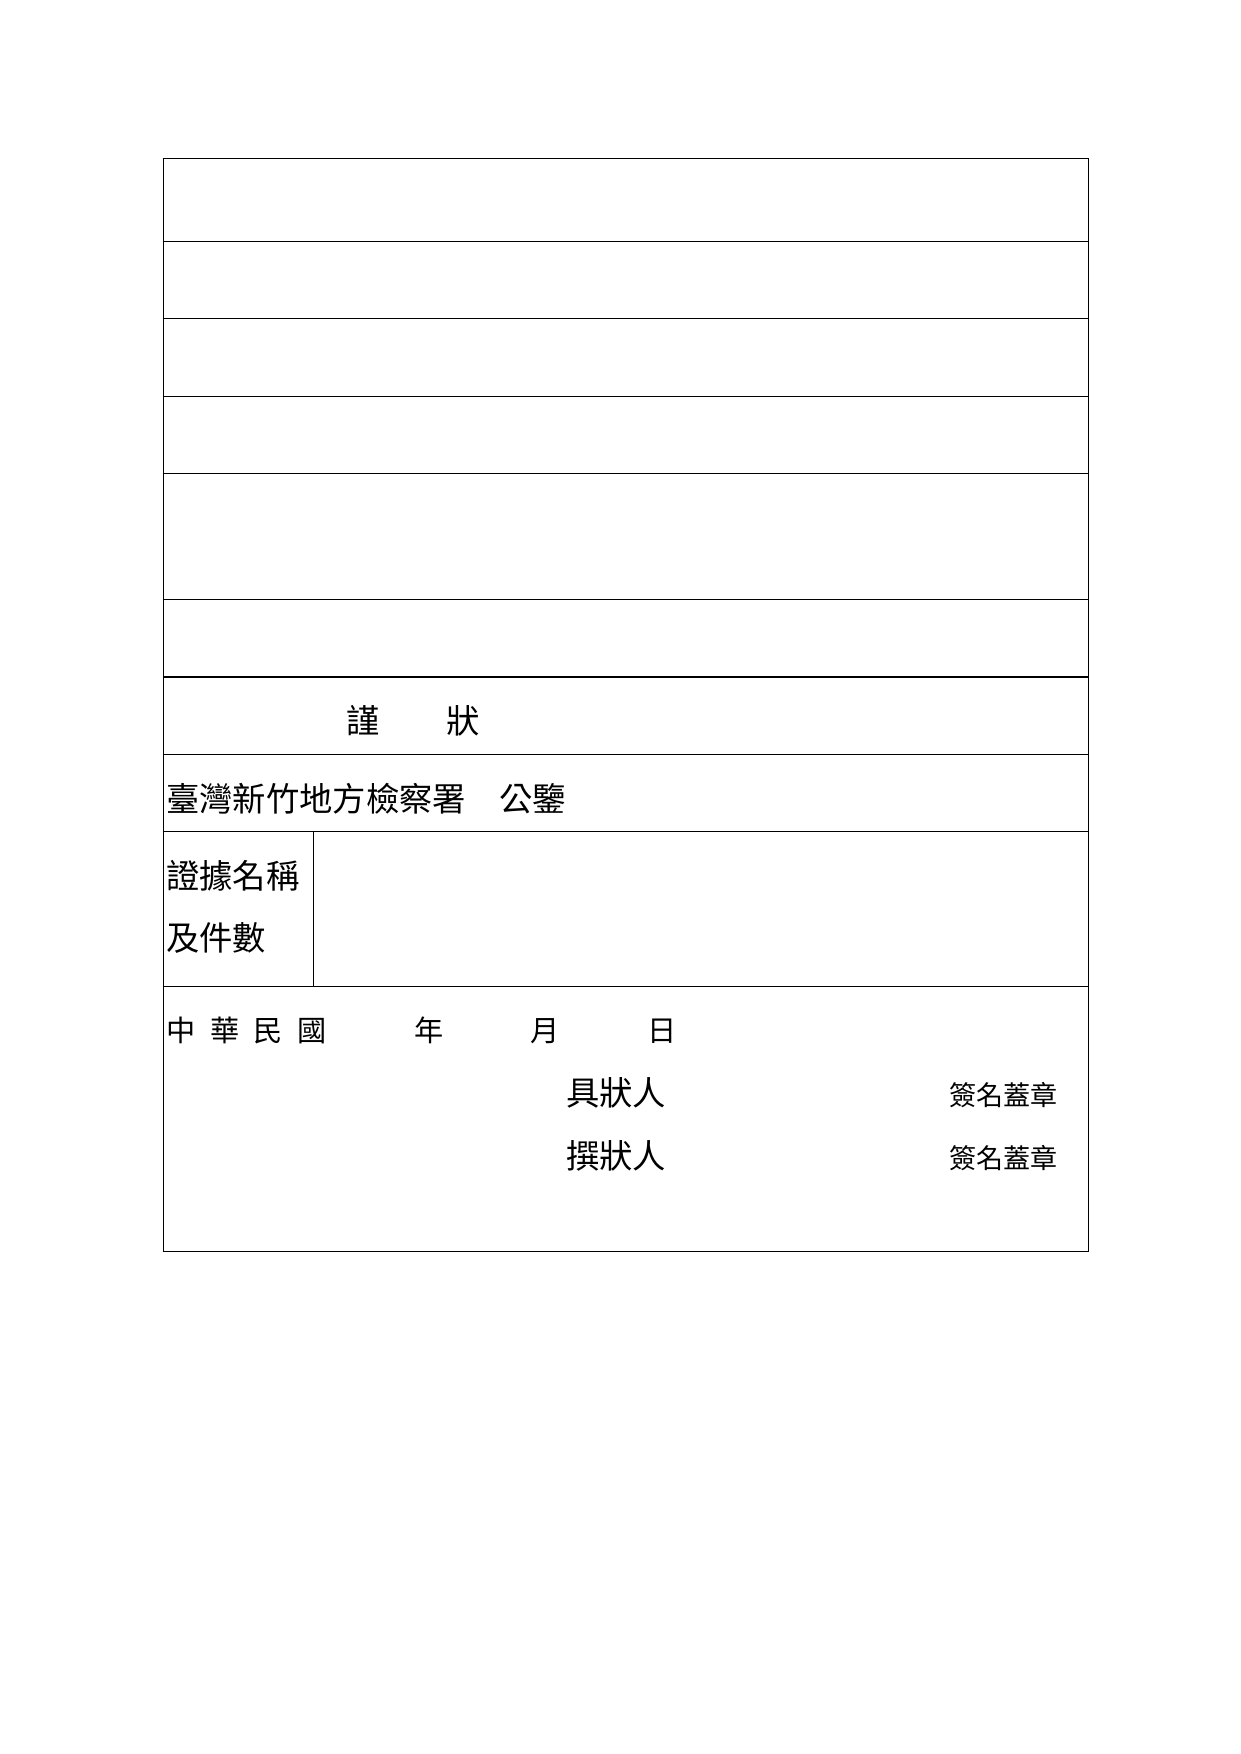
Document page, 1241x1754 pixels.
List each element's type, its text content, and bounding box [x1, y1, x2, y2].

table_cell [314, 832, 1088, 986]
table_cell 謹 狀 [164, 678, 1088, 754]
table_cell 中 華 民 國 年 月 日 具狀人 簽名蓋章 撰狀人 簽名蓋章 [164, 987, 1088, 1251]
table_cell [164, 397, 1088, 473]
table_cell 證據名稱 及件數 [164, 832, 313, 986]
table_cell [164, 474, 1088, 599]
table_cell 臺灣新竹地方檢察署 公鑒 [164, 755, 1088, 831]
table_cell [164, 600, 1088, 676]
table_cell [164, 319, 1088, 396]
table_cell [164, 159, 1088, 241]
table_cell [164, 242, 1088, 318]
